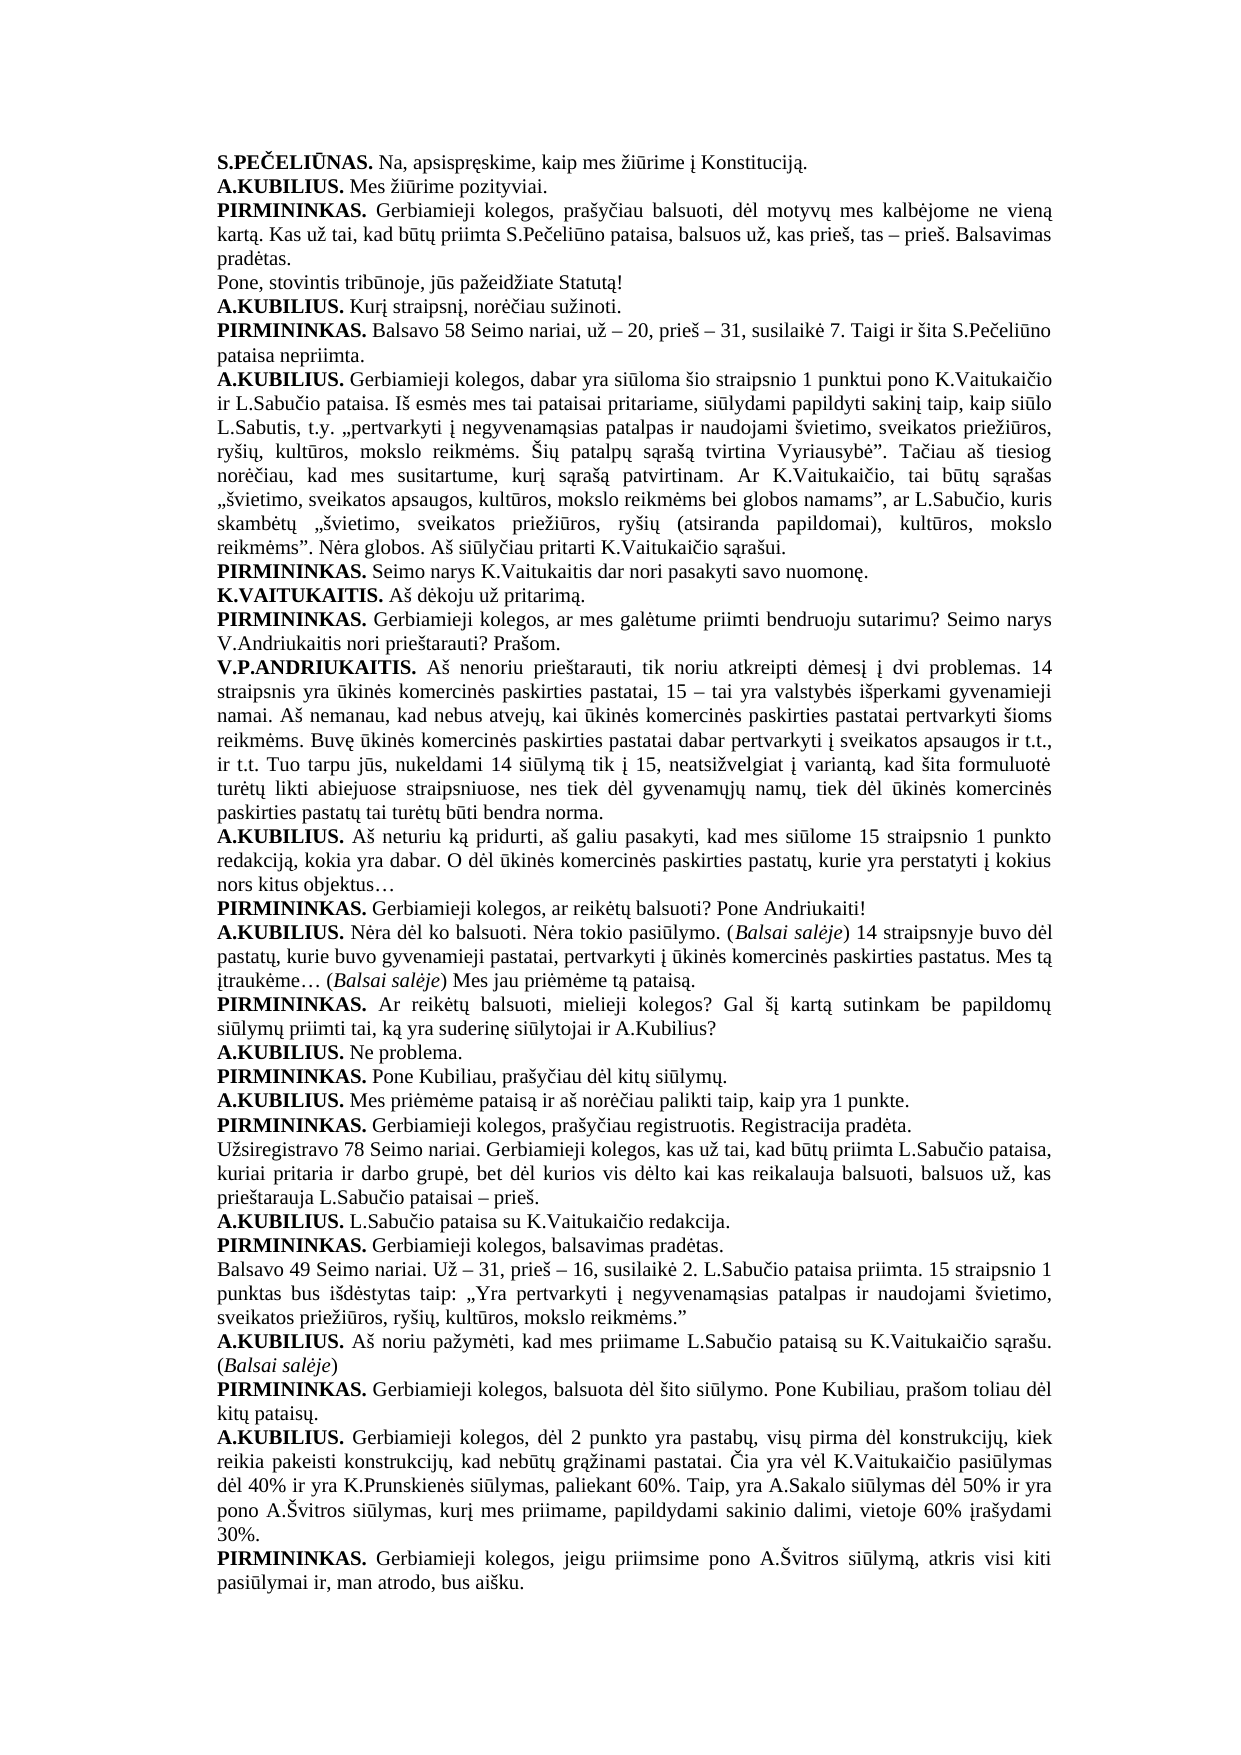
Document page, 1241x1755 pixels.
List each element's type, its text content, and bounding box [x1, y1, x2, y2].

text A.KUBILIUS. Aš neturiu ką pridurti, aš galiu pasakyti, kad mes siūlome 15 straipsnio 1 punkto redakciją, kokia yra dabar. O dėl ūkinės komercinės paskirties pastatų, kurie yra perstatyti į kokius nors kitus objektus… [217, 824, 1053, 896]
text A.KUBILIUS. Mes žiūrime pozityviai. [217, 174, 1053, 198]
text PIRMININKAS. Gerbiamieji kolegos, prašyčiau registruotis. Registracija pradėta. [217, 1112, 1053, 1137]
text PIRMININKAS. Gerbiamieji kolegos, balsuota dėl šito siūlymo. Pone Kubiliau, prašom toliau dėl kitų pataisų. [217, 1377, 1053, 1425]
text PIRMININKAS. Seimo narys K.Vaitukaitis dar nori pasakyti savo nuomonę. [217, 559, 1053, 583]
text V.P.ANDRIUKAITIS. Aš nenoriu prieštarauti, tik noriu atkreipti dėmesį į dvi problemas. 14 straipsnis yra ūkinės komercinės paskirties pastatai, 15 – tai yra valstybės išperkami gyvenamieji namai. Aš nemanau, kad nebus atvejų, kai ūkinės komercinės paskirties pastatai pertvarkyti šioms reikmėms. Buvę ūkinės komercinės paskirties pastatai dabar pertvarkyti į sveikatos apsaugos ir t.t., ir t.t. Tuo tarpu jūs, nukeldami 14 siūlymą tik į 15, neatsižvelgiat į variantą, kad šita formuluotė turėtų likti abiejuose straipsniuose, nes tiek dėl gyvenamųjų namų, tiek dėl ūkinės komercinės paskirties pastatų tai turėtų būti bendra norma. [217, 655, 1053, 824]
text PIRMININKAS. Gerbiamieji kolegos, balsavimas pradėtas. [217, 1233, 1053, 1257]
text S.PEČELIŪNAS. Na, apsispręskime, kaip mes žiūrime į Konstituciją. [217, 150, 1053, 174]
text A.KUBILIUS. L.Sabučio pataisa su K.Vaitukaičio redakcija. [217, 1209, 1053, 1233]
text A.KUBILIUS. Kurį straipsnį, norėčiau sužinoti. [217, 294, 1053, 318]
text A.KUBILIUS. Aš noriu pažymėti, kad mes priimame L.Sabučio pataisą su K.Vaitukaičio sąrašu. (Balsai salėje) [217, 1329, 1053, 1377]
text PIRMININKAS. Gerbiamieji kolegos, ar mes galėtume priimti bendruoju sutarimu? Seimo narys V.Andriukaitis nori prieštarauti? Prašom. [217, 607, 1053, 655]
text K.VAITUKAITIS. Aš dėkoju už pritarimą. [217, 583, 1053, 607]
text PIRMININKAS. Gerbiamieji kolegos, prašyčiau balsuoti, dėl motyvų mes kalbėjome ne vieną kartą. Kas už tai, kad būtų priimta S.Pečeliūno pataisa, balsuos už, kas prieš, tas – prieš. Balsavimas pradėtas. [217, 198, 1053, 270]
text Užsiregistravo 78 Seimo nariai. Gerbiamieji kolegos, kas už tai, kad būtų priimta L.Sabučio pataisa, kuriai pritaria ir darbo grupė, bet dėl kurios vis dėlto kai kas reikalauja balsuoti, balsuos už, kas prieštarauja L.Sabučio pataisai – prieš. [217, 1137, 1053, 1209]
text A.KUBILIUS. Gerbiamieji kolegos, dėl 2 punkto yra pastabų, visų pirma dėl konstrukcijų, kiek reikia pakeisti konstrukcijų, kad nebūtų grąžinami pastatai. Čia yra vėl K.Vaitukaičio pasiūlymas dėl 40% ir yra K.Prunskienės siūlymas, paliekant 60%. Taip, yra A.Sakalo siūlymas dėl 50% ir yra pono A.Švitros siūlymas, kurį mes priimame, papildydami sakinio dalimi, vietoje 60% įrašydami 30%. [217, 1425, 1053, 1546]
text PIRMININKAS. Balsavo 58 Seimo nariai, už – 20, prieš – 31, susilaikė 7. Taigi ir šita S.Pečeliūno pataisa nepriimta. [217, 318, 1053, 367]
text A.KUBILIUS. Mes priėmėme pataisą ir aš norėčiau palikti taip, kaip yra 1 punkte. [217, 1088, 1053, 1112]
text PIRMININKAS. Gerbiamieji kolegos, ar reikėtų balsuoti? Pone Andriukaiti! [217, 896, 1053, 920]
text Pone, stovintis tribūnoje, jūs pažeidžiate Statutą! [217, 270, 1053, 294]
text A.KUBILIUS. Ne problema. [217, 1040, 1053, 1064]
text A.KUBILIUS. Gerbiamieji kolegos, dabar yra siūloma šio straipsnio 1 punktui pono K.Vaitukaičio ir L.Sabučio pataisa. Iš esmės mes tai pataisai pritariame, siūlydami papildyti sakinį taip, kaip siūlo L.Sabutis, t.y. „pertvarkyti į negyvenamąsias patalpas ir naudojami švietimo, sveikatos priežiūros, ryšių, kultūros, mokslo reikmėms. Šių patalpų sąrašą tvirtina Vyriausybė”. Tačiau aš tiesiog norėčiau, kad mes susitartume, kurį sąrašą patvirtinam. Ar K.Vaitukaičio, tai būtų sąrašas „švietimo, sveikatos apsaugos, kultūros, mokslo reikmėms bei globos namams”, ar L.Sabučio, kuris skambėtų „švietimo, sveikatos priežiūros, ryšių (atsiranda papildomai), kultūros, mokslo reikmėms”. Nėra globos. Aš siūlyčiau pritarti K.Vaitukaičio sąrašui. [217, 367, 1053, 559]
text Balsavo 49 Seimo nariai. Už – 31, prieš – 16, susilaikė 2. L.Sabučio pataisa priimta. 15 straipsnio 1 punktas bus išdėstytas taip: „Yra pertvarkyti į negyvenamąsias patalpas ir naudojami švietimo, sveikatos priežiūros, ryšių, kultūros, mokslo reikmėms.” [217, 1257, 1053, 1329]
text A.KUBILIUS. Nėra dėl ko balsuoti. Nėra tokio pasiūlymo. (Balsai salėje) 14 straipsnyje buvo dėl pastatų, kurie buvo gyvenamieji pastatai, pertvarkyti į ūkinės komercinės paskirties pastatus. Mes tą įtraukėme… (Balsai salėje) Mes jau priėmėme tą pataisą. [217, 920, 1053, 992]
text PIRMININKAS. Pone Kubiliau, prašyčiau dėl kitų siūlymų. [217, 1064, 1053, 1088]
text PIRMININKAS. Ar reikėtų balsuoti, mielieji kolegos? Gal šį kartą sutinkam be papildomų siūlymų priimti tai, ką yra suderinę siūlytojai ir A.Kubilius? [217, 992, 1053, 1040]
text PIRMININKAS. Gerbiamieji kolegos, jeigu priimsime pono A.Švitros siūlymą, atkris visi kiti pasiūlymai ir, man atrodo, bus aišku. [217, 1546, 1053, 1594]
